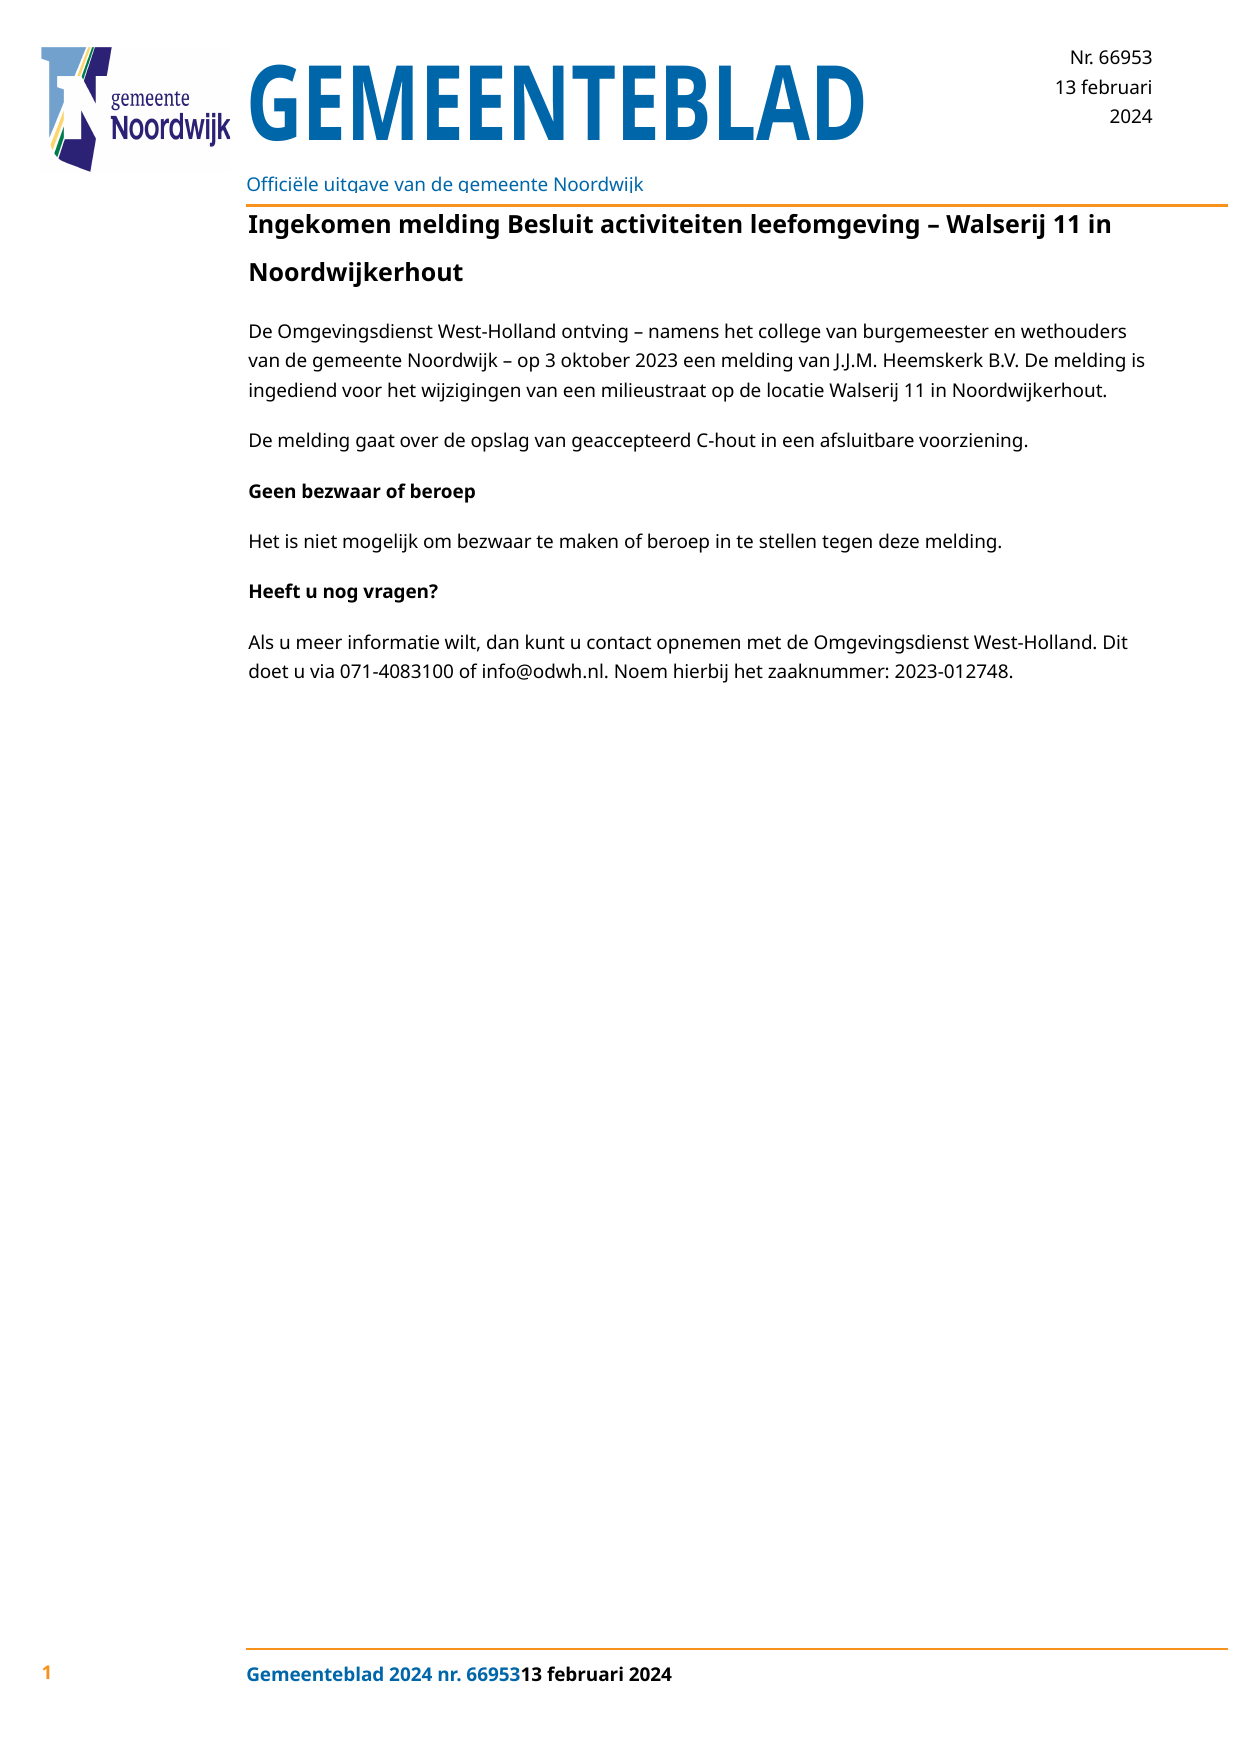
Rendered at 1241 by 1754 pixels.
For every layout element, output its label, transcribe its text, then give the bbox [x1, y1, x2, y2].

picture [41, 47, 231, 172]
text Het is niet mogelijk om bezwaar te maken of beroep in te stellen tegen deze melding. [248, 528, 1152, 554]
text Geen bezwaar of beroep [248, 478, 1152, 504]
text Als u meer informatie wilt, dan kunt u contact opnemen met de Omgevingsdienst West-Holland. Dit doet u via 071‑4083100 of info@odwh.nl. Noem hierbij het zaaknummer: 2023-012748. [248, 629, 1152, 684]
text Ingekomen melding Besluit activiteiten leefomgeving – Walserij 11 in Noordwijkerhout [248, 207, 1152, 288]
text De Omgevingsdienst West-Holland ontving – namens het college van burgemeester en wethouders van de gemeente Noordwijk – op 3 oktober 2023 een melding van J.J.M. Heemskerk B.V. De melding is ingediend voor het wijzigingen van een milieustraat op de locatie Walserij 11 in Noordwijkerhout. [248, 318, 1152, 403]
text De melding gaat over de opslag van geaccepteerd C-hout in een afsluitbare voorziening. [248, 427, 1152, 453]
text Heeft u nog vragen? [248, 579, 1152, 604]
